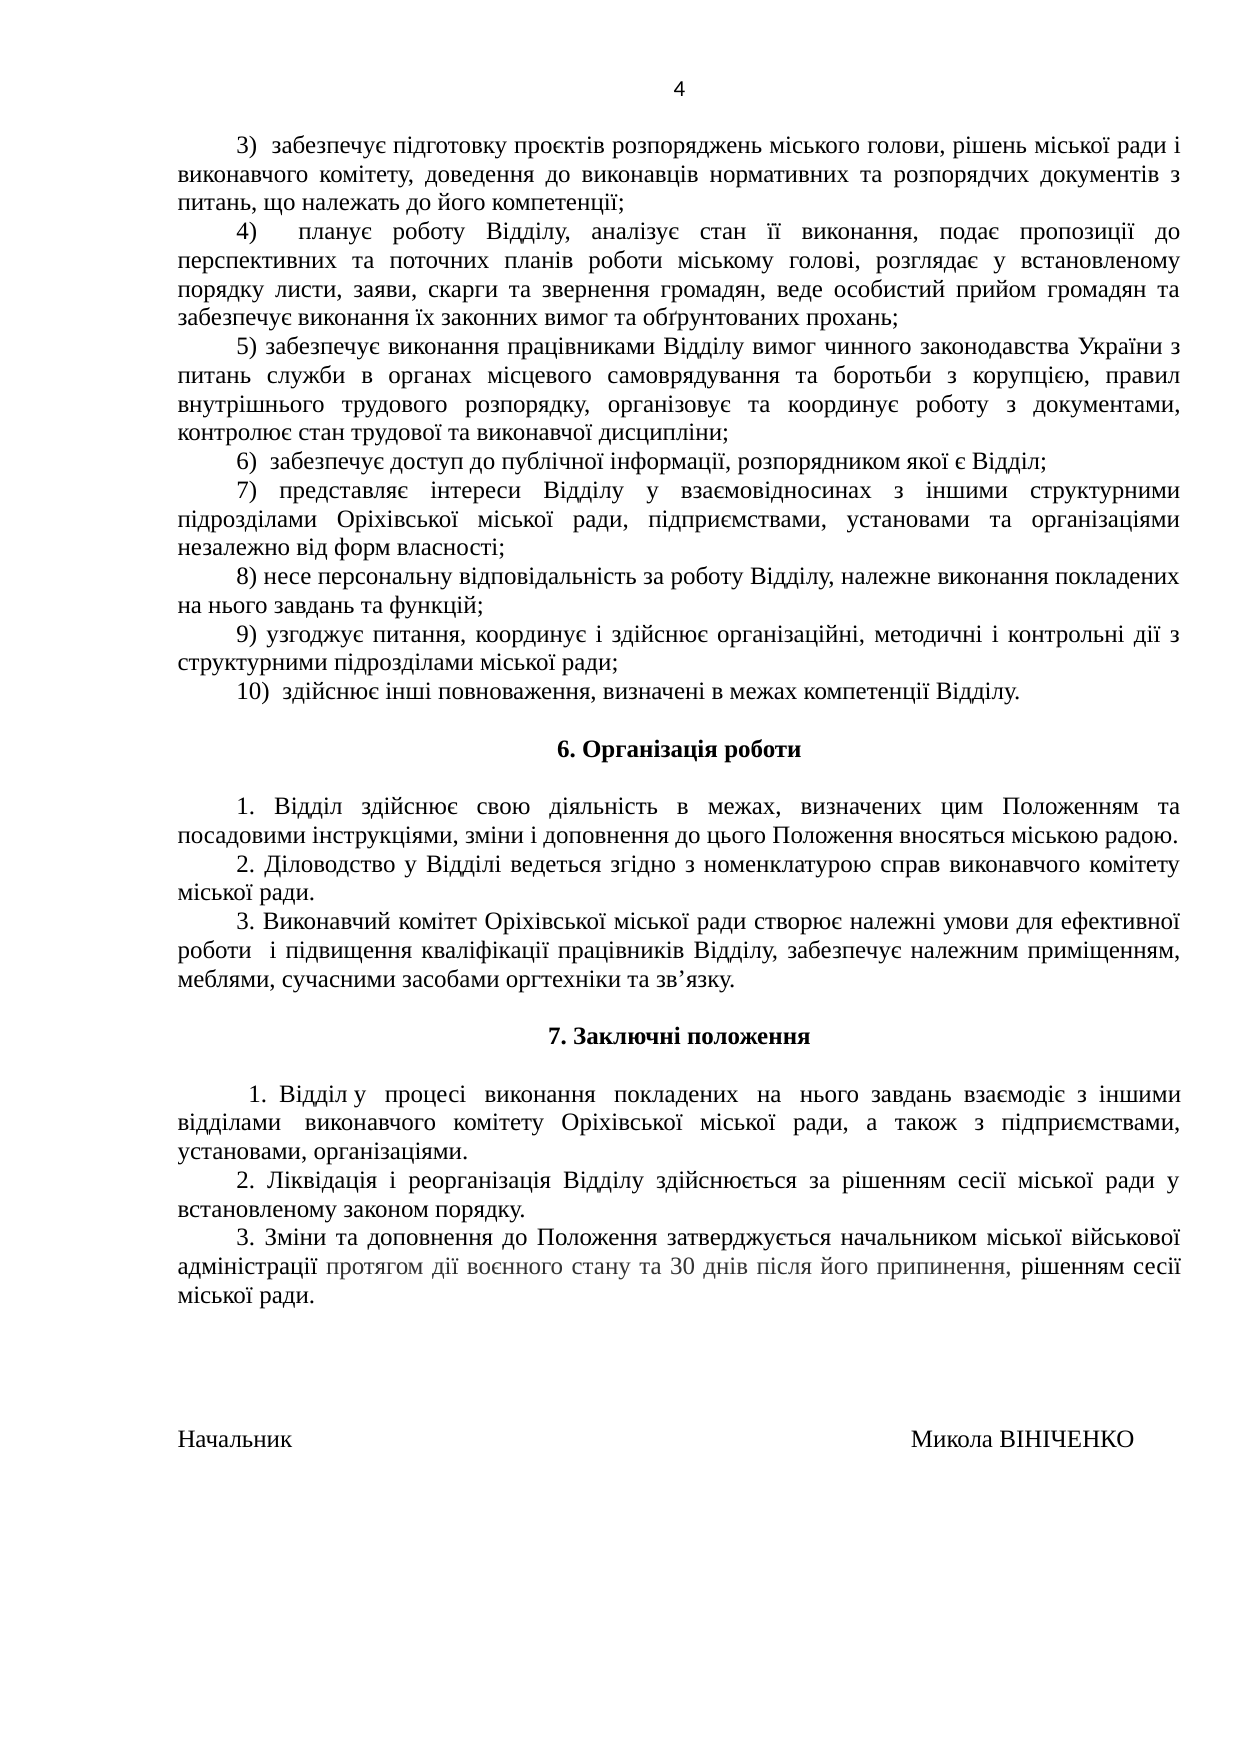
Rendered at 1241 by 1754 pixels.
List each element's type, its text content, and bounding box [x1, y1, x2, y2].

text 3) забезпечує підготовку проєктів розпоряджень міського голови, рішень міської ради і виконавчого комітету, доведення до виконавців нормативних та розпорядчих документів з питань, що належать до його компетенції; [177, 130, 1181, 216]
text 9) узгоджує питання, координує і здійснює організаційні, методичні і контрольні дії з структурними підрозділами міської ради; [177, 619, 1181, 676]
text 4) планує роботу Відділу, аналізує стан її виконання, подає пропозиції до перспективних та поточних планів роботи міському голові, розглядає у встановленому порядку листи, заяви, скарги та звернення громадян, веде особистий прийом громадян та забезпечує виконання їх законних вимог та обґрунтованих прохань; [177, 216, 1181, 331]
text 2. Діловодство у Відділі ведеться згідно з номенклатурою справ виконавчого комітету міської ради. [177, 849, 1181, 906]
text 1. Відділ у процесі виконання покладених на нього завдань взаємодіє з іншими відділами виконавчого комітету Оріхівської міської ради, а також з підприємствами, установами, організаціями. [177, 1079, 1181, 1165]
text 8) несе персональну відповідальність за роботу Відділу, належне виконання покладених на нього завдань та функцій; [177, 561, 1181, 619]
text 5) забезпечує виконання працівниками Відділу вимог чинного законодавства України з питань служби в органах місцевого самоврядування та боротьби з корупцією, правил внутрішнього трудового розпорядку, організовує та координує роботу з документами, контролює стан трудової та виконавчої дисципліни; [177, 331, 1181, 446]
text 10) здійснює інші повноваження, визначені в межах компетенції Відділу. [177, 676, 1181, 705]
text Начальник Микола ВІНІЧЕНКО [177, 1424, 1181, 1452]
text 3. Виконавчий комітет Оріхівської міської ради створює належні умови для ефективної роботи і підвищення кваліфікації працівників Відділу, забезпечує належним приміщенням, меблями, сучасними засобами оргтехніки та зв’язку. [736, 964, 1181, 992]
text 7) представляє інтереси Відділу у взаємовідносинах з іншими структурними підрозділами Оріхівської міської ради, підприємствами, установами та організаціями незалежно від форм власності; [177, 475, 1181, 561]
text 6) забезпечує доступ до публічної інформації, розпорядником якої є Відділ; [177, 446, 1181, 475]
text 2. Ліквідація і реорганізація Відділу здійснюється за рішенням сесії міської ради у встановленому законом порядку. [177, 1165, 1181, 1222]
text 6. Організація роботи [177, 734, 557, 762]
text 7. Заключні положення [177, 1021, 1181, 1050]
text 3. Зміни та доповнення до Положення затверджується начальником міської військової адміністрації протягом дії воєнного стану та 30 днів після його припинення, рішенням сесії міської ради. [177, 1222, 1181, 1309]
text 6. Організація роботи [802, 734, 1181, 762]
